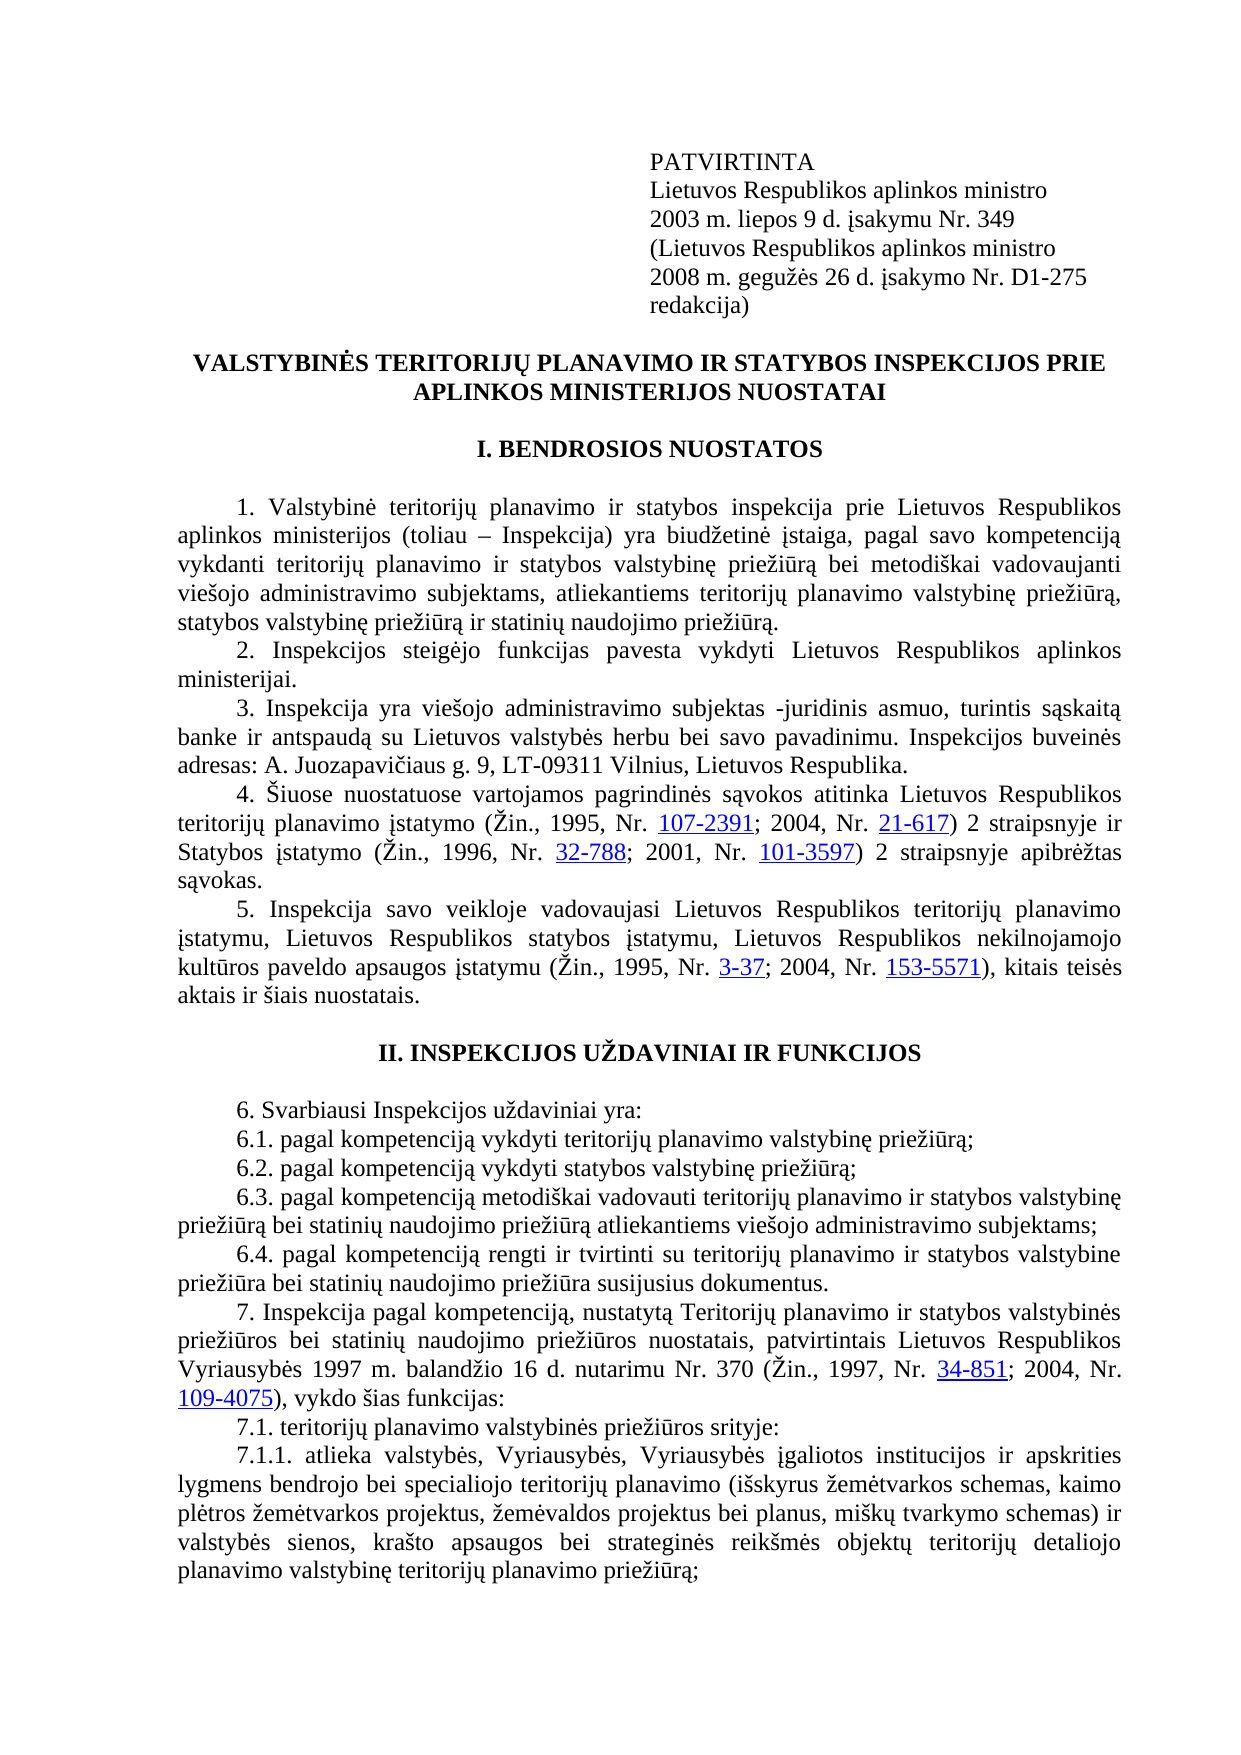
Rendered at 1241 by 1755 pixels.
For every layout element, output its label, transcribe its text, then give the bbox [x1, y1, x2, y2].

text Lietuvos Respublikos aplinkos ministro [649, 176, 1122, 204]
text 7. Inspekcija pagal kompetenciją, nustatytą Teritorijų planavimo ir statybos valstybinės priežiūros bei statinių naudojimo priežiūros nuostatais, patvirtintais Lietuvos Respublikos Vyriausybės 1997 m. balandžio 16 d. nutarimu Nr. 370 (Žin., 1997, Nr. 34-851; 2004, Nr. 109-4075), vykdo šias funkcijas: [177, 1297, 1122, 1412]
text VALSTYBINĖS TERITORIJŲ PLANAVIMO IR STATYBOS INSPEKCIJOS PRIE APLINKOS MINISTERIJOS NUOSTATAI [177, 348, 1122, 406]
text II. INSPEKCIJOS UŽDAVINIAI IR FUNKCIJOS [177, 1038, 1122, 1067]
text 2008 m. gegužės 26 d. įsakymo Nr. D1-275 redakcija) [649, 262, 1122, 319]
text I. BENDROSIOS NUOSTATOS [177, 434, 1122, 463]
text 2003 m. liepos 9 d. įsakymu Nr. 349 [649, 204, 1122, 233]
text 6.1. pagal kompetenciją vykdyti teritorijų planavimo valstybinę priežiūrą; [177, 1124, 1122, 1153]
text 6.2. pagal kompetenciją vykdyti statybos valstybinę priežiūrą; [177, 1153, 1122, 1182]
text 4. Šiuose nuostatuose vartojamos pagrindinės sąvokos atitinka Lietuvos Respublikos teritorijų planavimo įstatymo (Žin., 1995, Nr. 107-2391; 2004, Nr. 21-617) 2 straipsnyje ir Statybos įstatymo (Žin., 1996, Nr. 32-788; 2001, Nr. 101-3597) 2 straipsnyje apibrėžtas sąvokas. [177, 779, 1122, 894]
text 7.1. teritorijų planavimo valstybinės priežiūros srityje: [177, 1412, 1122, 1441]
text 7.1.1. atlieka valstybės, Vyriausybės, Vyriausybės įgaliotos institucijos ir apskrities lygmens bendrojo bei specialiojo teritorijų planavimo (išskyrus žemėtvarkos schemas, kaimo plėtros žemėtvarkos projektus, žemėvaldos projektus bei planus, miškų tvarkymo schemas) ir valstybės sienos, krašto apsaugos bei strateginės reikšmės objektų teritorijų detaliojo planavimo valstybinę teritorijų planavimo priežiūrą; [177, 1441, 1122, 1584]
text PATVIRTINTA [649, 147, 1122, 176]
text 1. Valstybinė teritorijų planavimo ir statybos inspekcija prie Lietuvos Respublikos aplinkos ministerijos (toliau – Inspekcija) yra biudžetinė įstaiga, pagal savo kompetenciją vykdanti teritorijų planavimo ir statybos valstybinę priežiūrą bei metodiškai vadovaujanti viešojo administravimo subjektams, atliekantiems teritorijų planavimo valstybinę priežiūrą, statybos valstybinę priežiūrą ir statinių naudojimo priežiūrą. [177, 492, 1122, 636]
text 2. Inspekcijos steigėjo funkcijas pavesta vykdyti Lietuvos Respublikos aplinkos ministerijai. [177, 636, 1122, 693]
text 5. Inspekcija savo veikloje vadovaujasi Lietuvos Respublikos teritorijų planavimo įstatymu, Lietuvos Respublikos statybos įstatymu, Lietuvos Respublikos nekilnojamojo kultūros paveldo apsaugos įstatymu (Žin., 1995, Nr. 3-37; 2004, Nr. 153-5571), kitais teisės aktais ir šiais nuostatais. [177, 894, 1122, 1009]
text 6.3. pagal kompetenciją metodiškai vadovauti teritorijų planavimo ir statybos valstybinę priežiūrą bei statinių naudojimo priežiūrą atliekantiems viešojo administravimo subjektams; [177, 1182, 1122, 1239]
text 6.4. pagal kompetenciją rengti ir tvirtinti su teritorijų planavimo ir statybos valstybine priežiūra bei statinių naudojimo priežiūra susijusius dokumentus. [177, 1239, 1122, 1297]
text (Lietuvos Respublikos aplinkos ministro [649, 233, 1122, 262]
text 3. Inspekcija yra viešojo administravimo subjektas -juridinis asmuo, turintis sąskaitą banke ir antspaudą su Lietuvos valstybės herbu bei savo pavadinimu. Inspekcijos buveinės adresas: A. Juozapavičiaus g. 9, LT-09311 Vilnius, Lietuvos Respublika. [177, 693, 1122, 779]
text 6. Svarbiausi Inspekcijos uždaviniai yra: [177, 1096, 1122, 1124]
